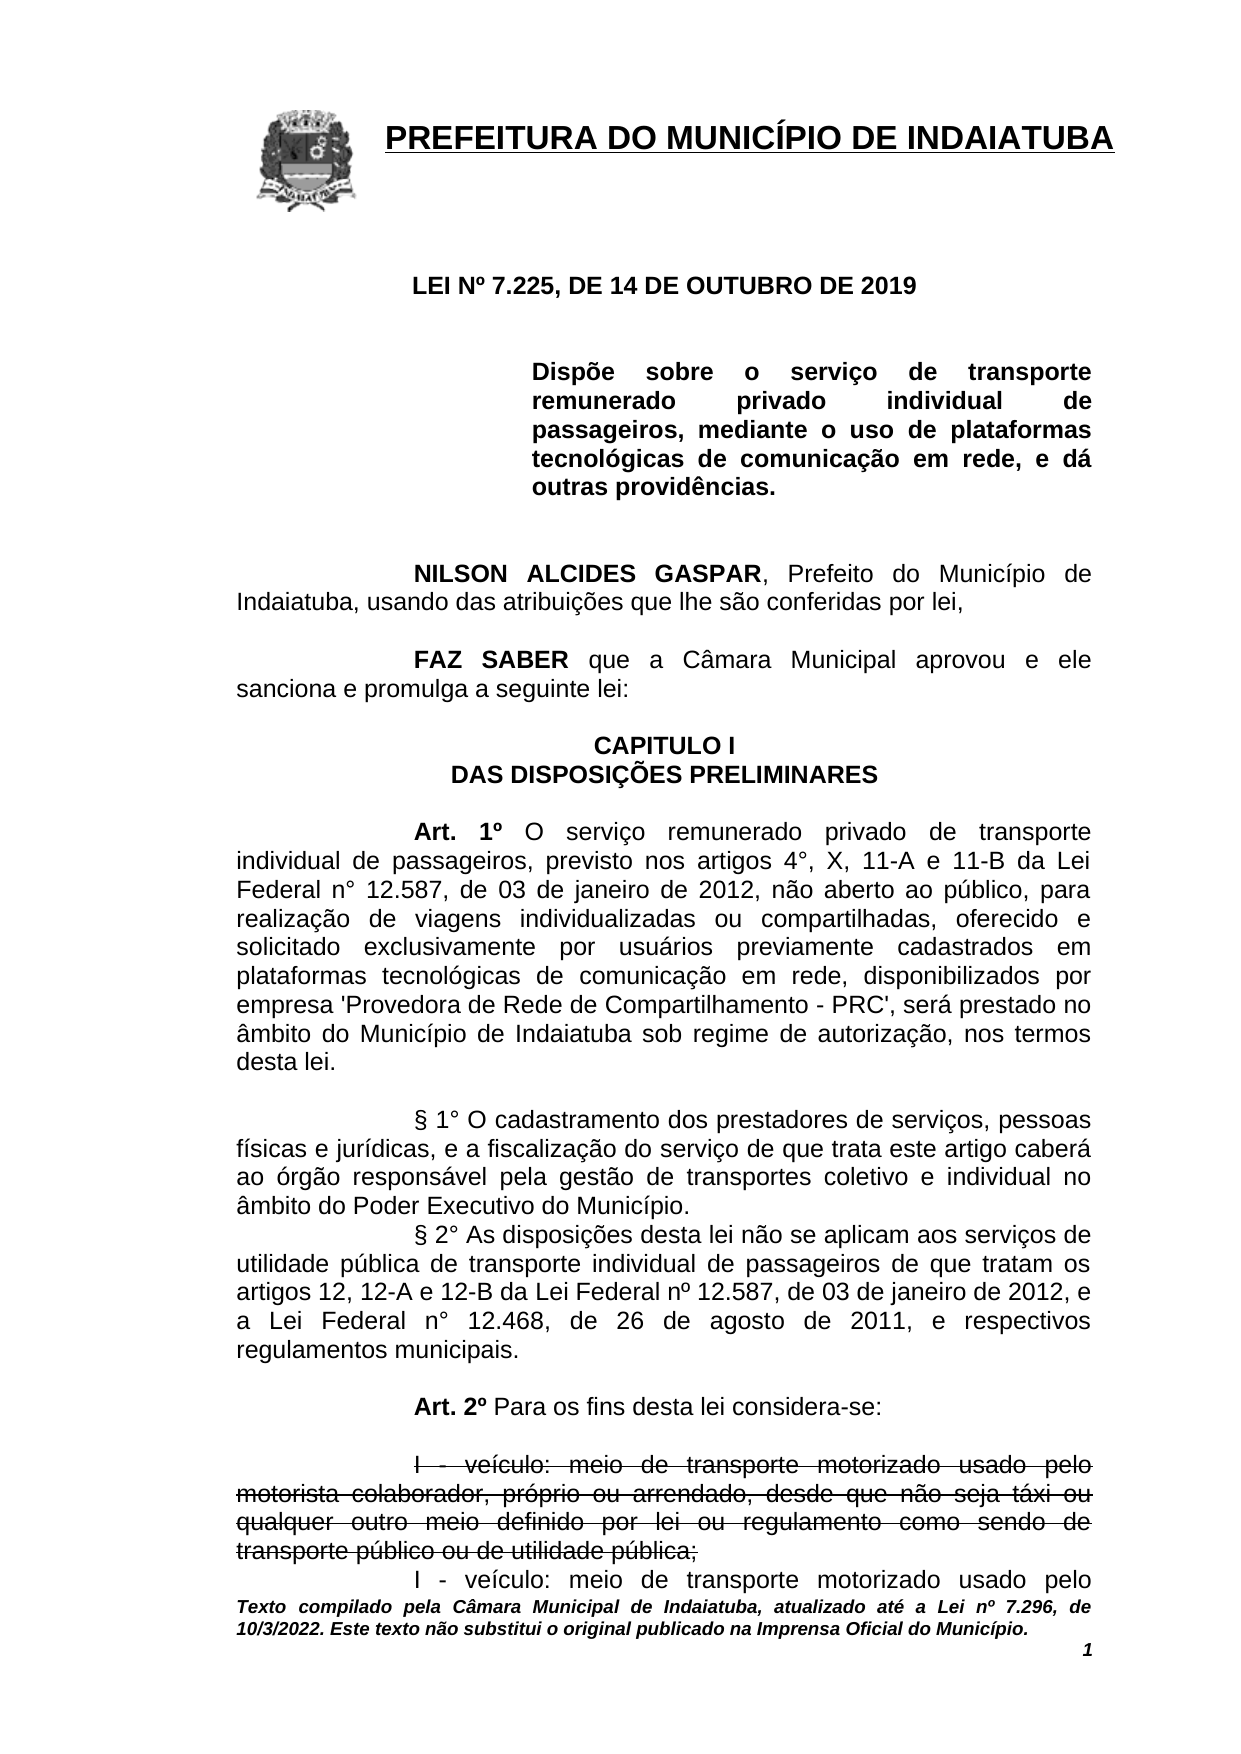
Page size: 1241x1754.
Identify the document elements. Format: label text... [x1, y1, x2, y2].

text Dispõe sobre o serviço de transporte remunerado privado individual de passageiros, mediante o uso de plataformas tecnológicas de comunicação em rede, e dá outras providências. [532, 357, 1092, 501]
text I - veículo: meio de transporte motorizado usado pelo motorista colaborador, próprio ou arrendado, desde que não seja táxi ou qualquer outro meio definido por lei ou regulamento como sendo de transporte público ou de utilidade pública; [236, 1450, 1092, 1494]
text NILSON ALCIDES GASPAR, Prefeito do Município de Indaiatuba, usando das atribuições que lhe são conferidas por lei, [236, 558, 1092, 616]
text CAPITULO I [236, 731, 1092, 760]
text § 1° O cadastramento dos prestadores de serviços, pessoas físicas e jurídicas, e a fiscalização do serviço de que trata este artigo caberá ao órgão responsável pela gestão de transportes coletivo e individual no âmbito do Poder Executivo do Município. [236, 1105, 1092, 1220]
text I - veículo: meio de transporte motorizado usado pelo [236, 1565, 1092, 1593]
text FAZ SABER que a Câmara Municipal aprovou e ele sanciona e promulga a seguinte lei: [236, 645, 1092, 702]
text Art. 1º O serviço remunerado privado de transporte individual de passageiros, previsto nos artigos 4°, X, 11-A e 11-B da Lei Federal n° 12.587, de 03 de janeiro de 2012, não aberto ao público, para realização de viagens individualizadas ou compartilhadas, oferecido e solicitado exclusivamente por usuários previamente cadastrados em plataformas tecnológicas de comunicação em rede, disponibilizados por empresa 'Provedora de Rede de Compartilhamento - PRC', será prestado no âmbito do Município de Indaiatuba sob regime de autorização, nos termos desta lei. [236, 817, 1092, 1076]
text LEI Nº 7.225, DE 14 DE OUTUBRO DE 2019 [236, 271, 1092, 300]
text DAS DISPOSIÇÕES PRELIMINARES [236, 760, 1092, 788]
text § 2° As disposições desta lei não se aplicam aos serviços de utilidade pública de transporte individual de passageiros de que tratam os artigos 12, 12-A e 12-B da Lei Federal nº 12.587, de 03 de janeiro de 2012, e a Lei Federal n° 12.468, de 26 de agosto de 2011, e respectivos regulamentos municipais. [236, 1220, 1092, 1363]
text I - veículo: meio de transporte motorizado usado pelo motorista colaborador, próprio ou arrendado, desde que não seja táxi ou qualquer outro meio definido por lei ou regulamento como sendo de transporte público ou de utilidade pública; [236, 1524, 1092, 1565]
text I - veículo: meio de transporte motorizado usado pelo motorista colaborador, próprio ou arrendado, desde que não seja táxi ou qualquer outro meio definido por lei ou regulamento como sendo de transporte público ou de utilidade pública; [236, 1496, 1092, 1523]
text Art. 2º Para os fins desta lei considera-se: [236, 1392, 1092, 1421]
